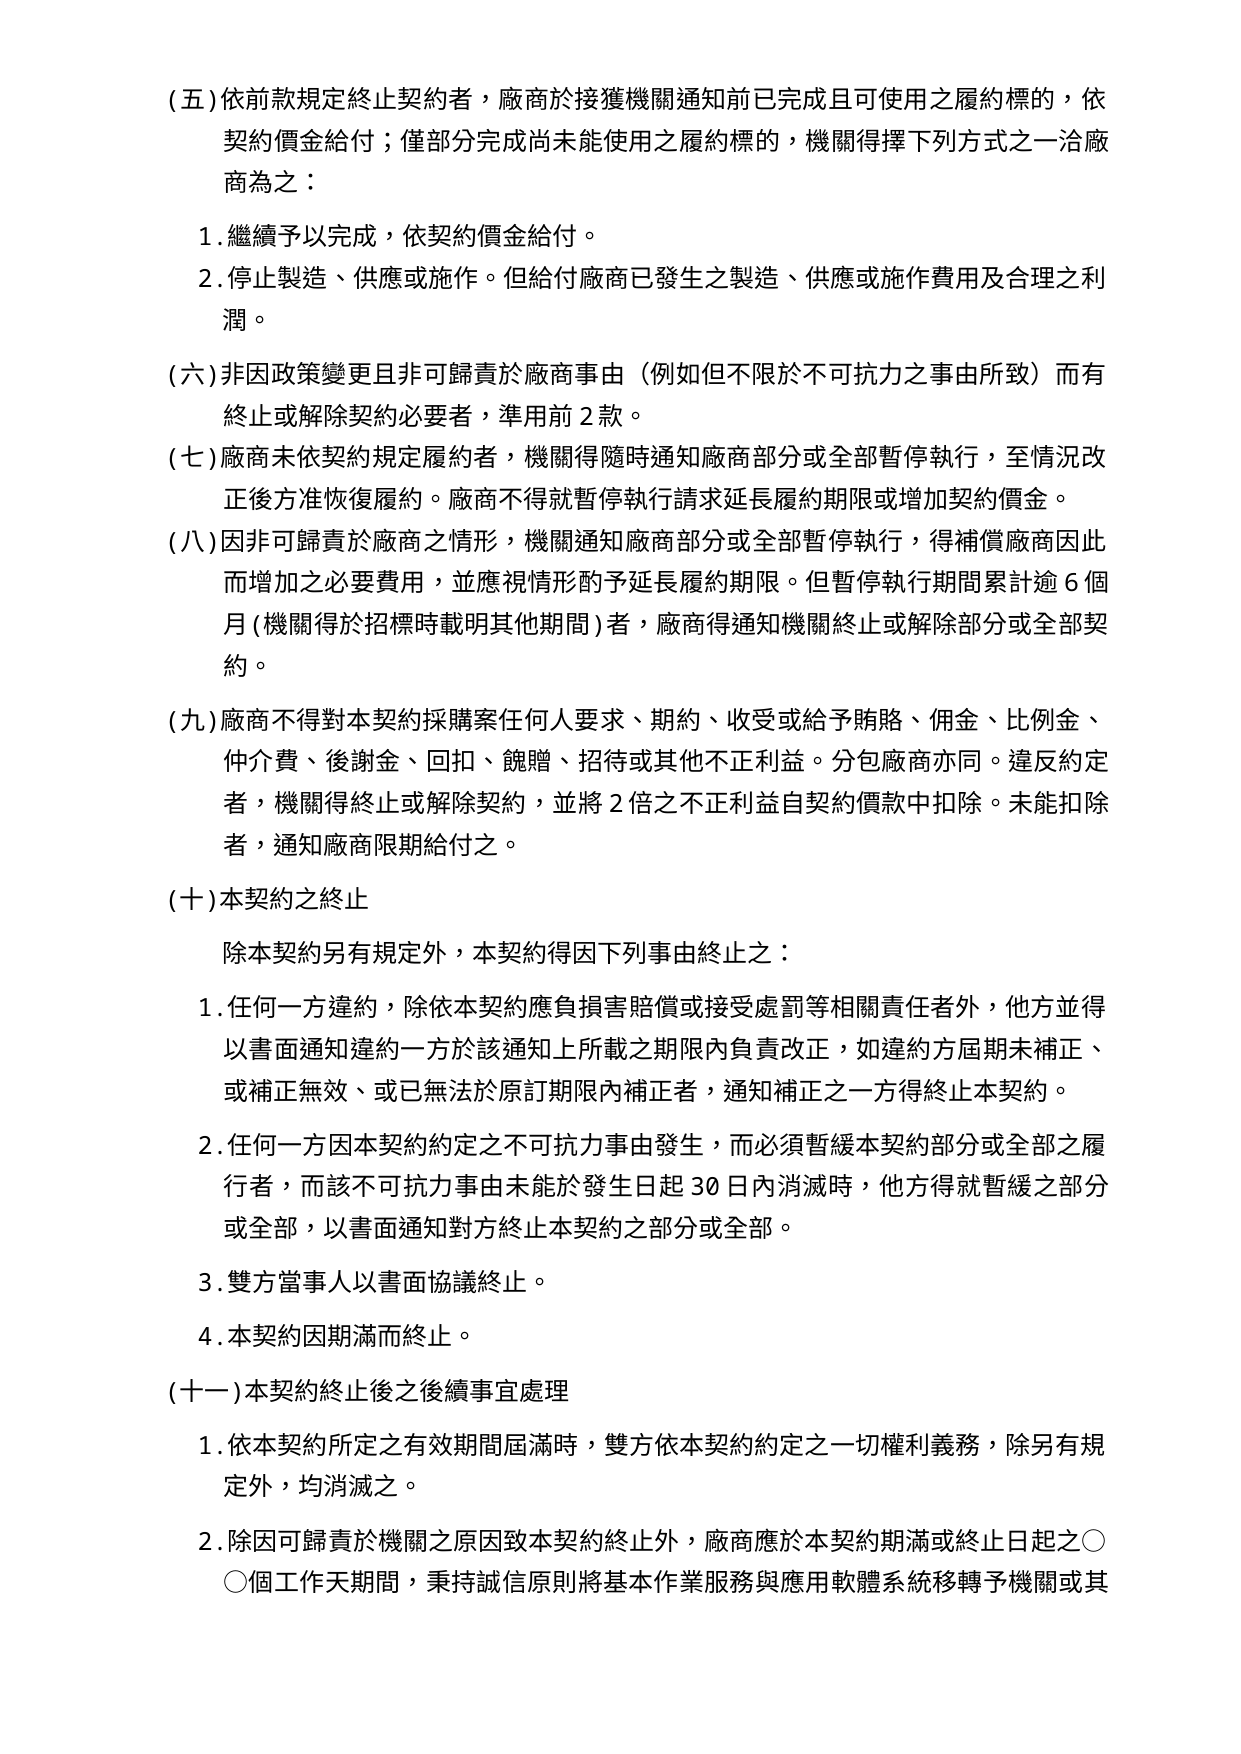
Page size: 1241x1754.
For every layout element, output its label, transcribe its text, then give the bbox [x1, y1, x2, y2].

text 3.雙方當事人以書面協議終止。 [197, 1258, 1109, 1300]
text (九)廠商不得對本契約採購案任何人要求、期約、收受或給予賄賂、佣金、比例金、仲介費、後謝金、回扣、餽贈、招待或其他不正利益。分包廠商亦同。違反約定者，機關得終止或解除契約，並將2倍之不正利益自契約價款中扣除。未能扣除者，通知廠商限期給付之。 [164, 696, 1109, 862]
text 2.除因可歸責於機關之原因致本契約終止外，廠商應於本契約期滿或終止日起之○○個工作天期間，秉持誠信原則將基本作業服務與應用軟體系統移轉予機關或其 [197, 1517, 1109, 1600]
text 4.本契約因期滿而終止。 [197, 1312, 1109, 1354]
text 1.任何一方違約，除依本契約應負損害賠償或接受處罰等相關責任者外，他方並得以書面通知違約一方於該通知上所載之期限內負責改正，如違約方屆期未補正、或補正無效、或已無法於原訂期限內補正者，通知補正之一方得終止本契約。 [197, 983, 1109, 1108]
text (八)因非可歸責於廠商之情形，機關通知廠商部分或全部暫停執行，得補償廠商因此而增加之必要費用，並應視情形酌予延長履約期限。但暫停執行期間累計逾6個月(機關得於招標時載明其他期間)者，廠商得通知機關終止或解除部分或全部契約。 [164, 517, 1109, 683]
text 2.任何一方因本契約約定之不可抗力事由發生，而必須暫緩本契約部分或全部之履行者，而該不可抗力事由未能於發生日起30日內消滅時，他方得就暫緩之部分或全部，以書面通知對方終止本契約之部分或全部。 [197, 1121, 1109, 1246]
text 1.依本契約所定之有效期間屆滿時，雙方依本契約約定之一切權利義務，除另有規定外，均消滅之。 [197, 1421, 1109, 1504]
text 1.繼續予以完成，依契約價金給付。 [197, 212, 1109, 254]
text (十)本契約之終止 [164, 875, 1109, 917]
text (七)廠商未依契約規定履約者，機關得隨時通知廠商部分或全部暫停執行，至情況改正後方准恢復履約。廠商不得就暫停執行請求延長履約期限或增加契約價金。 [164, 433, 1109, 517]
text (十一)本契約終止後之後續事宜處理 [164, 1367, 1109, 1408]
text (六)非因政策變更且非可歸責於廠商事由（例如但不限於不可抗力之事由所致）而有終止或解除契約必要者，準用前2款。 [164, 350, 1109, 433]
text 2.停止製造、供應或施作。但給付廠商已發生之製造、供應或施作費用及合理之利潤。 [197, 254, 1109, 337]
text 除本契約另有規定外，本契約得因下列事由終止之： [222, 929, 1109, 971]
text (五)依前款規定終止契約者，廠商於接獲機關通知前已完成且可使用之履約標的，依契約價金給付；僅部分完成尚未能使用之履約標的，機關得擇下列方式之一洽廠商為之： [164, 75, 1109, 200]
